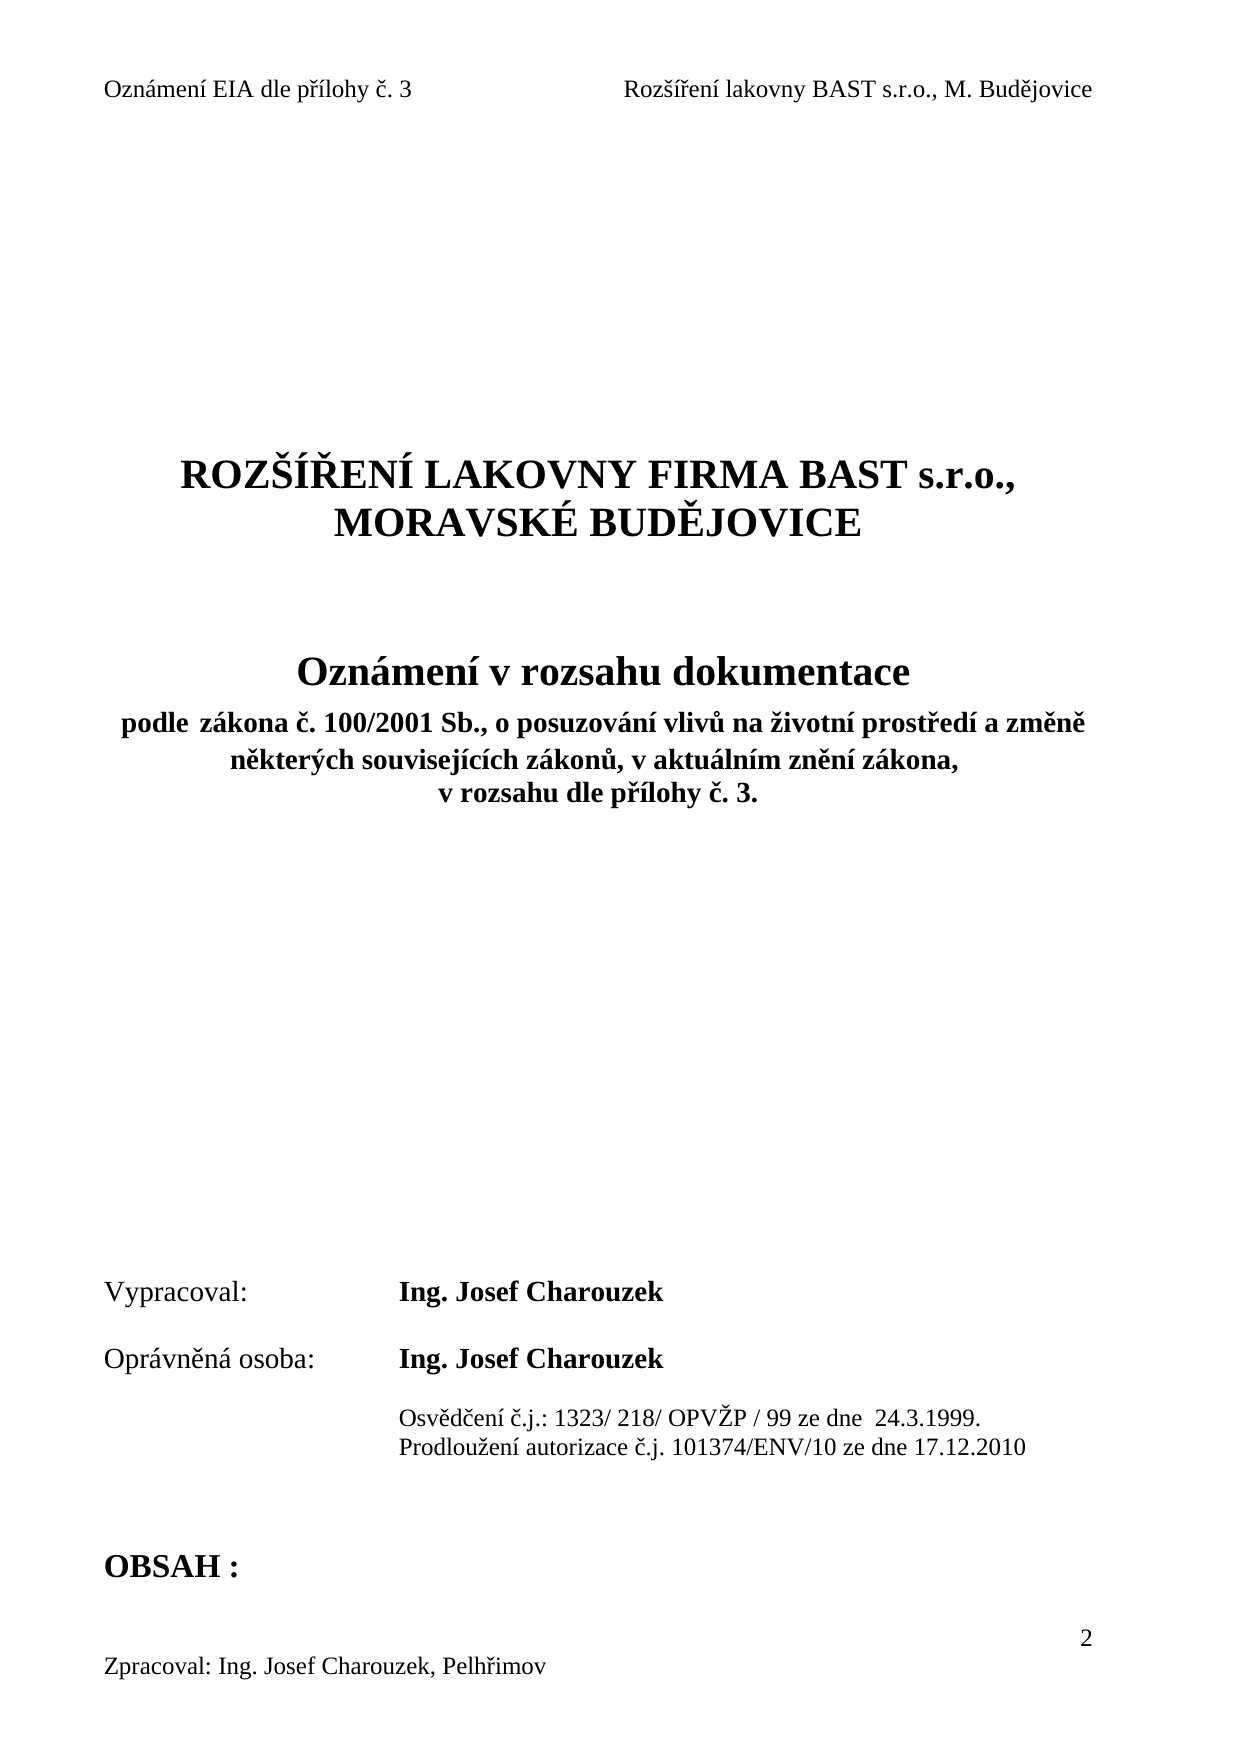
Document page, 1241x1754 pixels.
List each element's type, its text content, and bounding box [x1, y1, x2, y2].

text Prodloužení autorizace č.j. 101374/ENV/10 ze dne 17.12.2010 [325, 1432, 1093, 1461]
text Vypracoval: Ing. Josef Charouzek [103, 1274, 1093, 1307]
text OBSAH : [103, 1547, 1093, 1585]
subtitle Oznámení v rozsahu dokumentace [103, 646, 1093, 694]
subtitle v rozsahu dle přílohy č. 3. [103, 775, 1093, 809]
text Osvědčení č.j.: 1323/ 218/ OPVŽP / 99 ze dne 24.3.1999. [103, 1403, 1093, 1432]
subtitle podle zákona č. 100/2001 Sb., o posuzování vlivů na životní prostředí a změně některých souvisejících zákonů, v aktuálním znění zákona, [103, 694, 1093, 775]
subtitle ROZŠÍŘENÍ LAKOVNY FIRMA BAST s.r.o., MORAVSKÉ BUDĚJOVICE [103, 449, 1093, 545]
subtitle Oprávněná osoba: Ing. Josef Charouzek [103, 1341, 1093, 1374]
